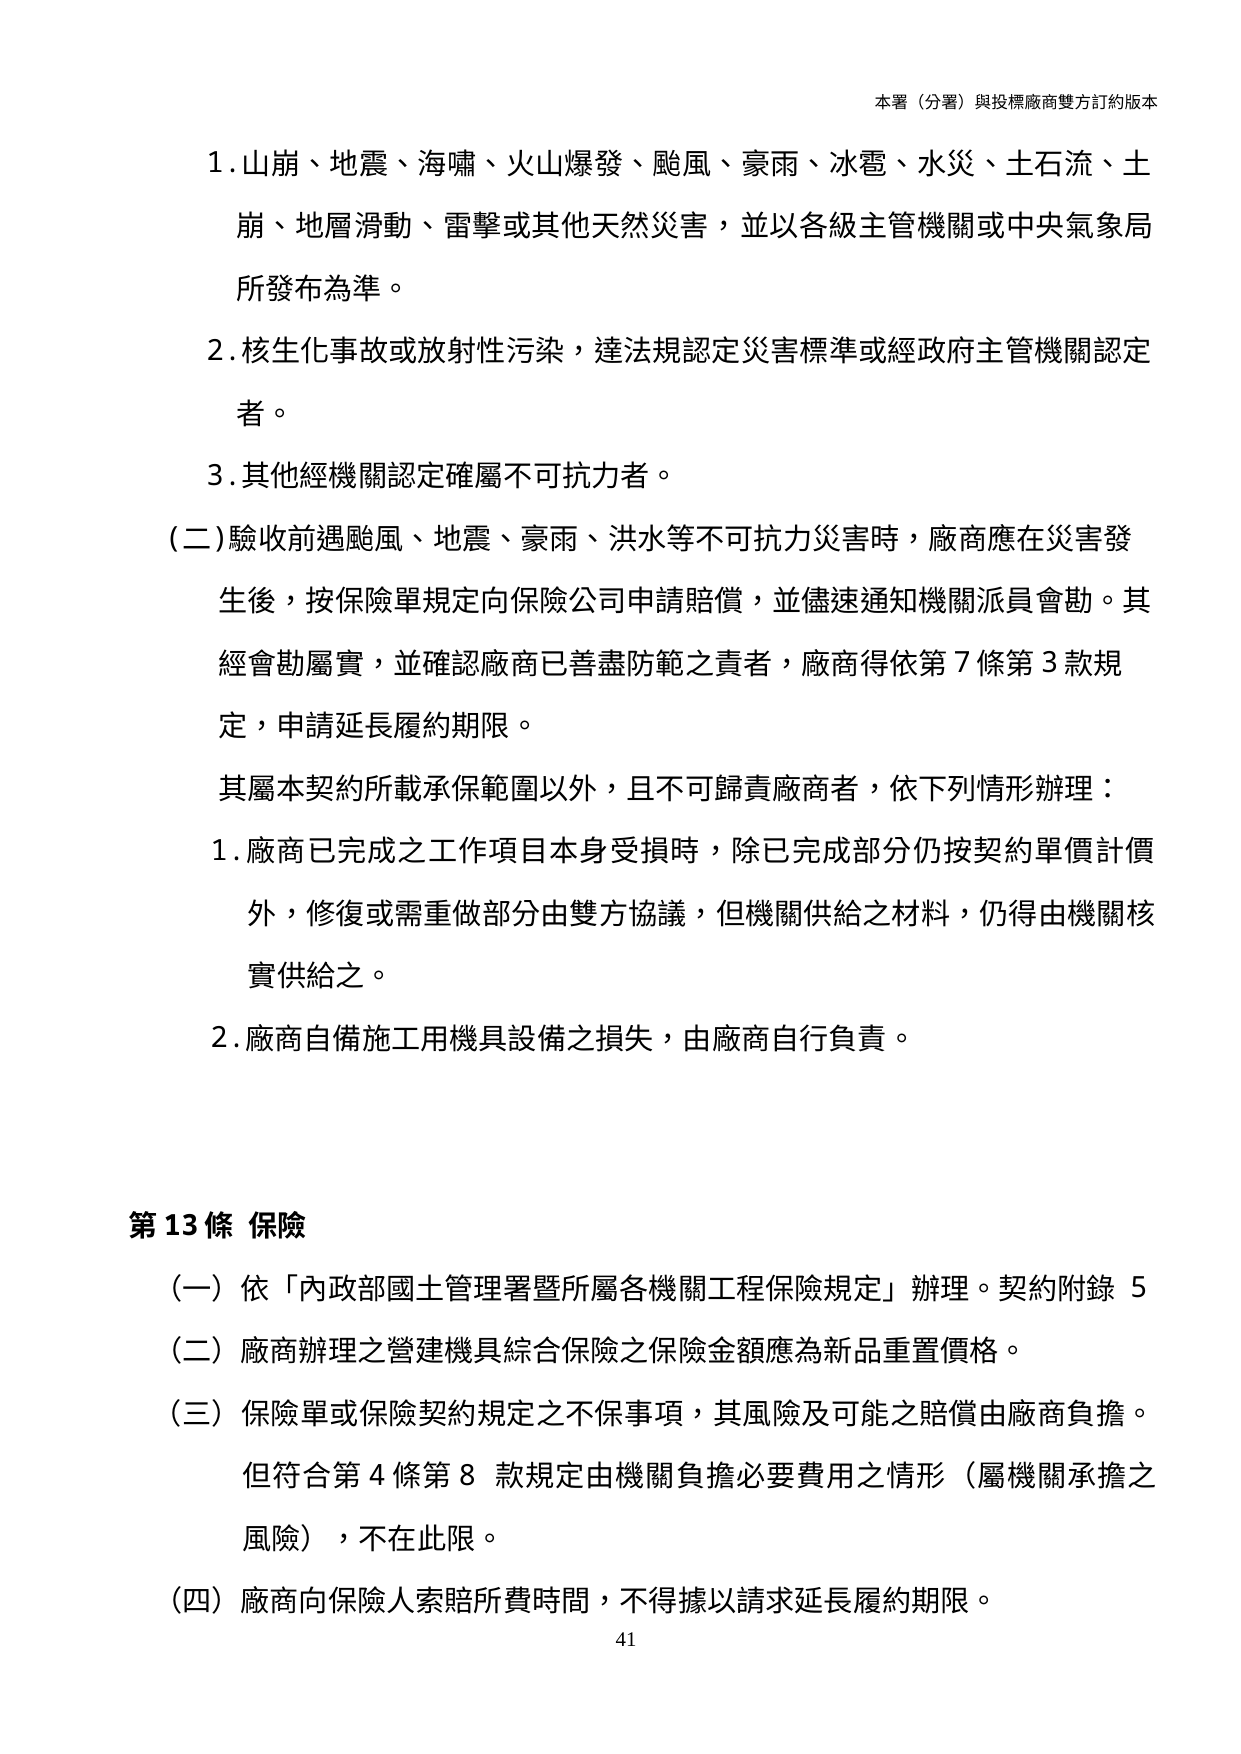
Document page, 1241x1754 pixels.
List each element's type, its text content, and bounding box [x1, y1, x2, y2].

table_cell [203, 1057, 247, 1120]
table_cell 1.廠商已完成之工作項目本身受損時，除已完成部分仍按契約單價計價外，修復或需重做部分由雙方協議，但機關供給之材料，仍得由機關核實供給之。 2.廠商自備施工用機具設備之損失，由廠商自行負責。 [203, 807, 1168, 1057]
table_cell 1.山崩、地震、海嘯、火山爆發、颱風、豪雨、冰雹、水災、土石流、土崩、地層滑動、雷擊或其他天然災害，並以各級主管機關或中央氣象局所發布為準。 2.核生化事故或放射性污染，達法規認定災害標準或經政府主管機關認定者。 3.其他經機關認定確屬不可抗力者。 [203, 120, 1168, 495]
table_cell （三）保險單或保險契約規定之不保事項，其風險及可能之賠償由廠商負擔。但符合第4條第8 款規定由機關負擔必要費用之情形（屬機關承擔之風險），不在此限。 [160, 1370, 1168, 1557]
table_cell [117, 1057, 160, 1120]
table_cell [117, 807, 160, 1057]
table_cell [117, 495, 160, 807]
table_cell [160, 807, 203, 1057]
table_cell [117, 1307, 160, 1370]
table_cell [117, 120, 160, 495]
table_cell [117, 1557, 160, 1620]
table_cell （一）依「內政部國土管理署暨所屬各機關工程保險規定」辦理。契約附錄 5 [160, 1245, 1168, 1307]
table_cell (二)驗收前遇颱風、地震、豪雨、洪水等不可抗力災害時，廠商應在災害發生後，按保險單規定向保險公司申請賠償，並儘速通知機關派員會勘。其經會勘屬實，並確認廠商已善盡防範之責者，廠商得依第7條第3款規定，申請延長履約期限。 其屬本契約所載承保範圍以外，且不可歸責廠商者，依下列情形辦理： [160, 495, 1168, 807]
table_header 第13條 保險 [117, 1182, 1168, 1245]
table_cell [333, 1057, 1168, 1120]
table_cell [117, 1370, 160, 1557]
table_cell [160, 120, 203, 495]
table_cell [247, 1057, 290, 1120]
table_cell [117, 1245, 160, 1307]
table_cell （四）廠商向保險人索賠所費時間，不得據以請求延長履約期限。 [160, 1557, 1168, 1620]
table_cell [160, 1057, 203, 1120]
table_cell [290, 1057, 333, 1120]
table_cell （二）廠商辦理之營建機具綜合保險之保險金額應為新品重置價格。 [160, 1307, 1168, 1370]
